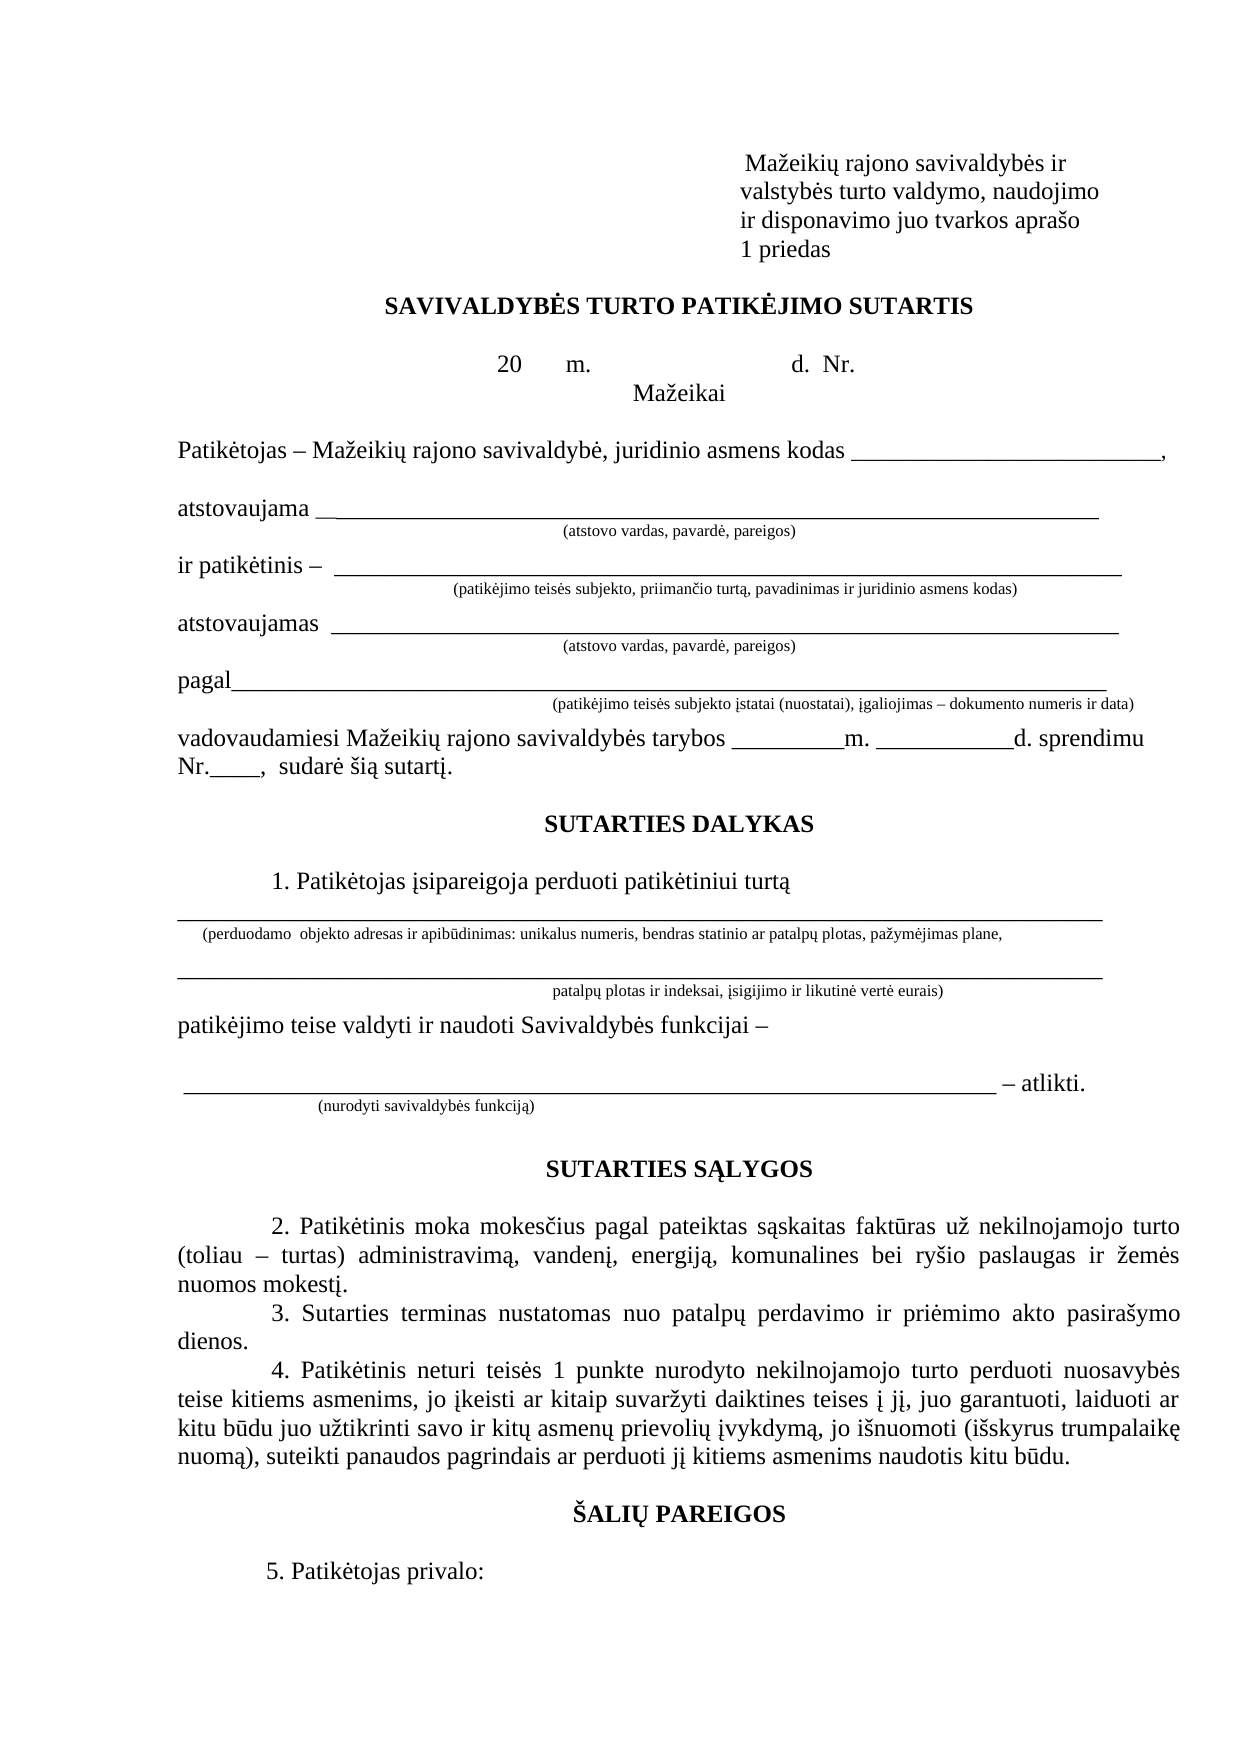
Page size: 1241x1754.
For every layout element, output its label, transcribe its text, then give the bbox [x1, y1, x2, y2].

text patalpų plotas ir indeksai, įsigijimo ir likutinė vertė eurais) [477, 981, 1181, 1010]
text SUTARTIES SĄLYGOS [177, 1154, 1181, 1183]
text _________________________________________________________________ – atlikti. [177, 1068, 1181, 1096]
text __________________________________________________________________________ [177, 953, 1181, 981]
text vadovaudamiesi Mažeikių rajono savivaldybės tarybos _________m. ___________d. sprendimu Nr.____, sudarė šią sutartį. [177, 723, 1181, 780]
text patikėjimo teise valdyti ir naudoti Savivaldybės funkcijai – [177, 1010, 1141, 1068]
text 5. Patikėtojas privalo: [177, 1556, 1181, 1585]
text Mažeikių rajono savivaldybės ir [177, 148, 1181, 176]
text (nurodyti savivaldybės funkciją) [177, 1096, 1181, 1125]
text ŠALIŲ PAREIGOS [177, 1499, 1181, 1528]
text (patikėjimo teisės subjekto, priimančio turtą, pavadinimas ir juridinio asmens kodas) [312, 579, 1181, 608]
text SUTARTIES DALYKAS [177, 809, 1181, 838]
text valstybės turto valdymo, naudojimo [740, 176, 1181, 205]
subtitle 20 m. d. Nr. [177, 349, 1181, 378]
text 3. Sutarties terminas nustatomas nuo patalpų perdavimo ir priėmimo akto pasirašymo dienos. [177, 1298, 1181, 1355]
text pagal______________________________________________________________________ [177, 665, 1181, 694]
text (perduodamo objekto adresas ir apibūdinimas: unikalus numeris, bendras statinio ar patalpų plotas, pažymėjimas plane, [202, 924, 1181, 953]
text Mažeikai [177, 378, 1181, 406]
text 1 priedas [740, 234, 1181, 263]
text (atstovo vardas, pavardė, pareigos) [177, 521, 1181, 550]
text (atstovo vardas, pavardė, pareigos) [177, 636, 1181, 665]
text ir patikėtinis – _______________________________________________________________ [177, 550, 1181, 579]
text 4. Patikėtinis neturi teisės 1 punkte nurodyto nekilnojamojo turto perduoti nuosavybės teise kitiems asmenims, jo įkeisti ar kitaip suvaržyti daiktines teises į jį, juo garantuoti, laiduoti ar kitu būdu juo užtikrinti savo ir kitų asmenų prievolių įvykdymą, jo išnuomoti (išskyrus trumpalaikę nuomą), suteikti panaudos pagrindais ar perduoti jį kitiems asmenims naudotis kitu būdu. [177, 1355, 1181, 1470]
text 1. Patikėtojas įsipareigoja perduoti patikėtiniui turtą __________________________________________________________________________ [177, 866, 1181, 924]
text ir disponavimo juo tvarkos aprašo [740, 205, 1181, 234]
text atstovaujamas _______________________________________________________________ [177, 608, 1181, 636]
text (patikėjimo teisės subjekto įstatai (nuostatai), įgaliojimas – dokumento numeris ir data) [177, 694, 1181, 723]
text SAVIVALDYBĖS TURTO PATIKĖJIMO SUTARTIS [177, 291, 1181, 320]
text atstovaujama _______________________________________________________________ [177, 493, 1181, 521]
text Patikėtojas – Mažeikių rajono savivaldybė, juridinio asmens kodas ___________________________, [177, 435, 1181, 464]
text 2. Patikėtinis moka mokesčius pagal pateiktas sąskaitas faktūras už nekilnojamojo turto (toliau – turtas) administravimą, vandenį, energiją, komunalines bei ryšio paslaugas ir žemės nuomos mokestį. [177, 1211, 1181, 1298]
